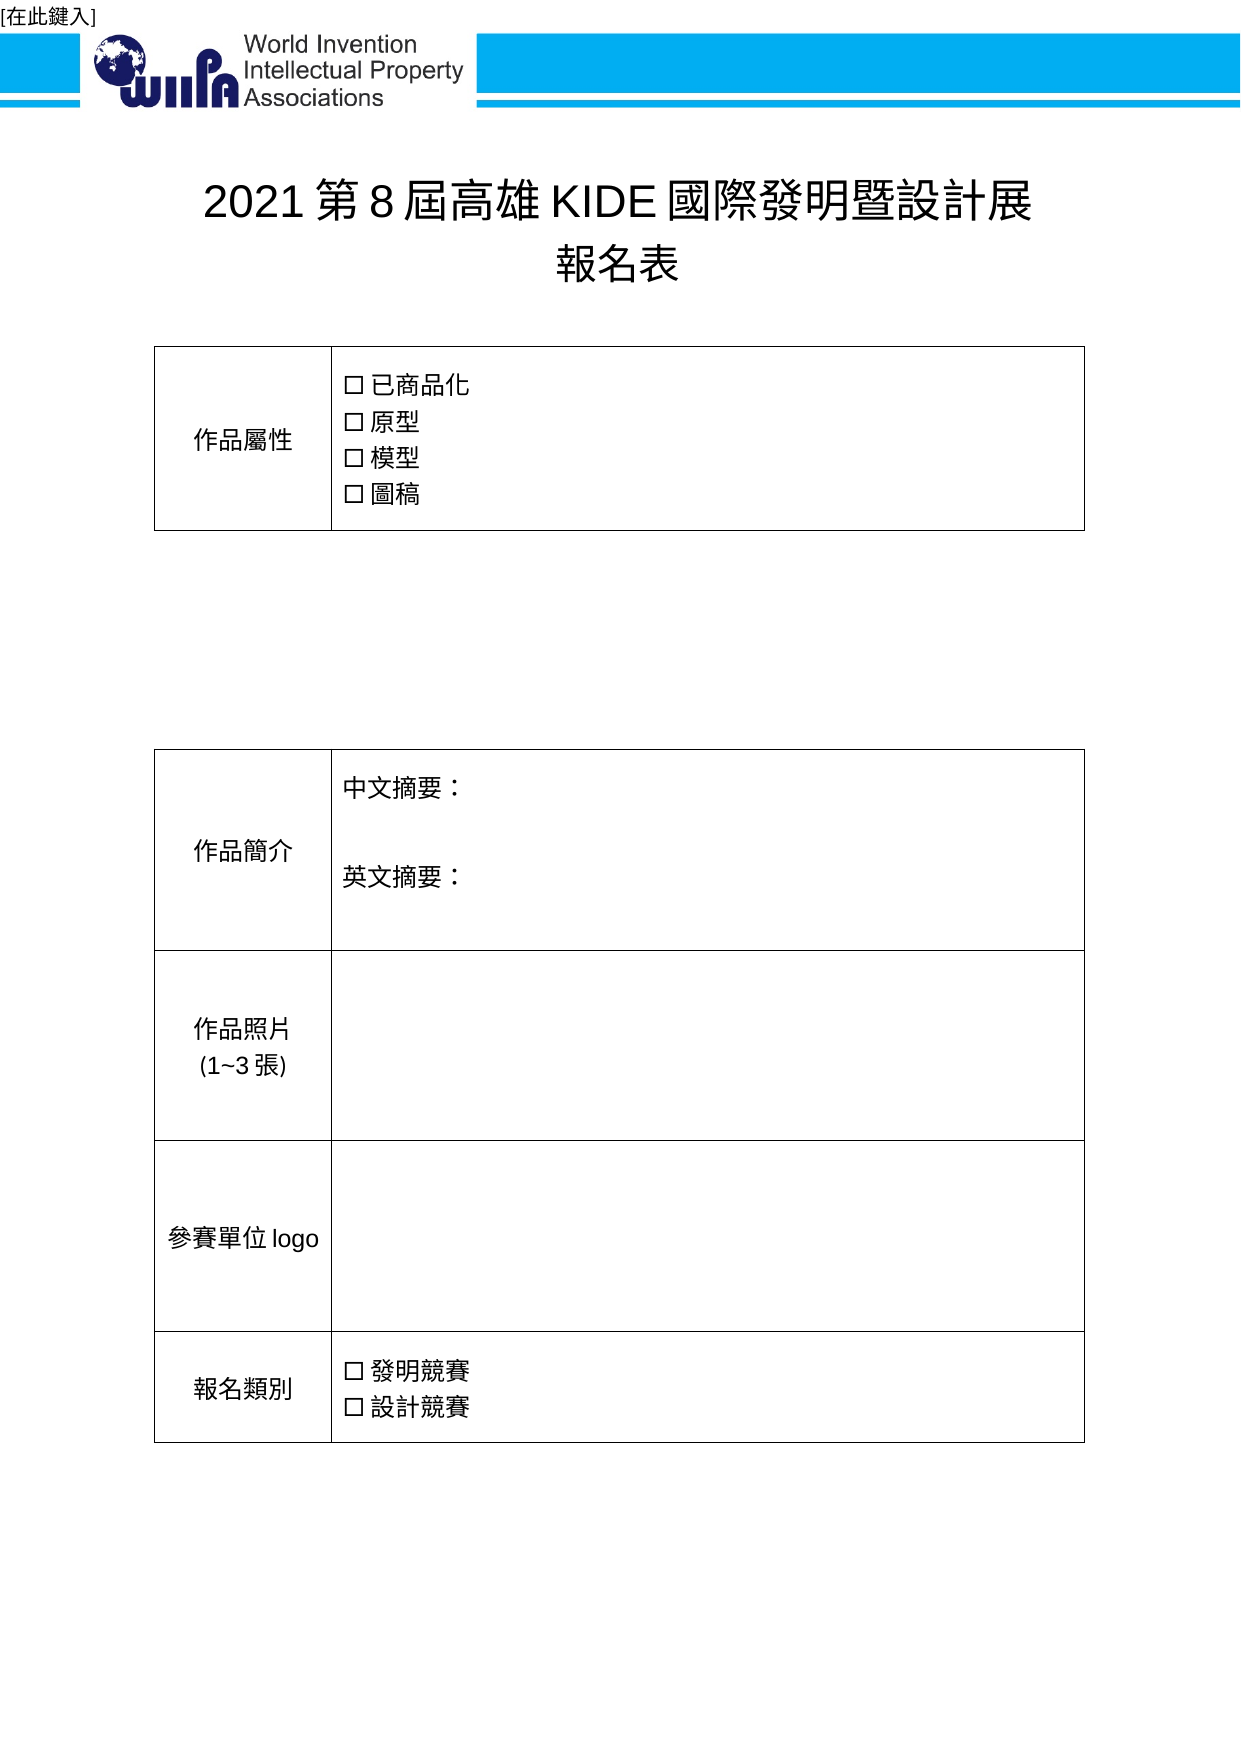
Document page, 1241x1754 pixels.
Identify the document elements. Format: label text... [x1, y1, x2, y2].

table_cell [332, 1141, 1084, 1331]
table_cell 參賽單位logo [155, 1141, 331, 1331]
table_cell  發明競賽  設計競賽 [332, 1332, 1084, 1442]
table_header 作品簡介 [155, 750, 331, 950]
table_cell [332, 951, 1084, 1140]
table_cell  已商品化  原型  模型  圖稿 [332, 347, 1084, 529]
table_cell 作品屬性 [155, 347, 331, 529]
table_cell 作品照片 (1~3張) [155, 951, 331, 1140]
table_header 中文摘要： 英文摘要： [332, 750, 1084, 950]
table_cell 報名類別 [155, 1332, 331, 1442]
